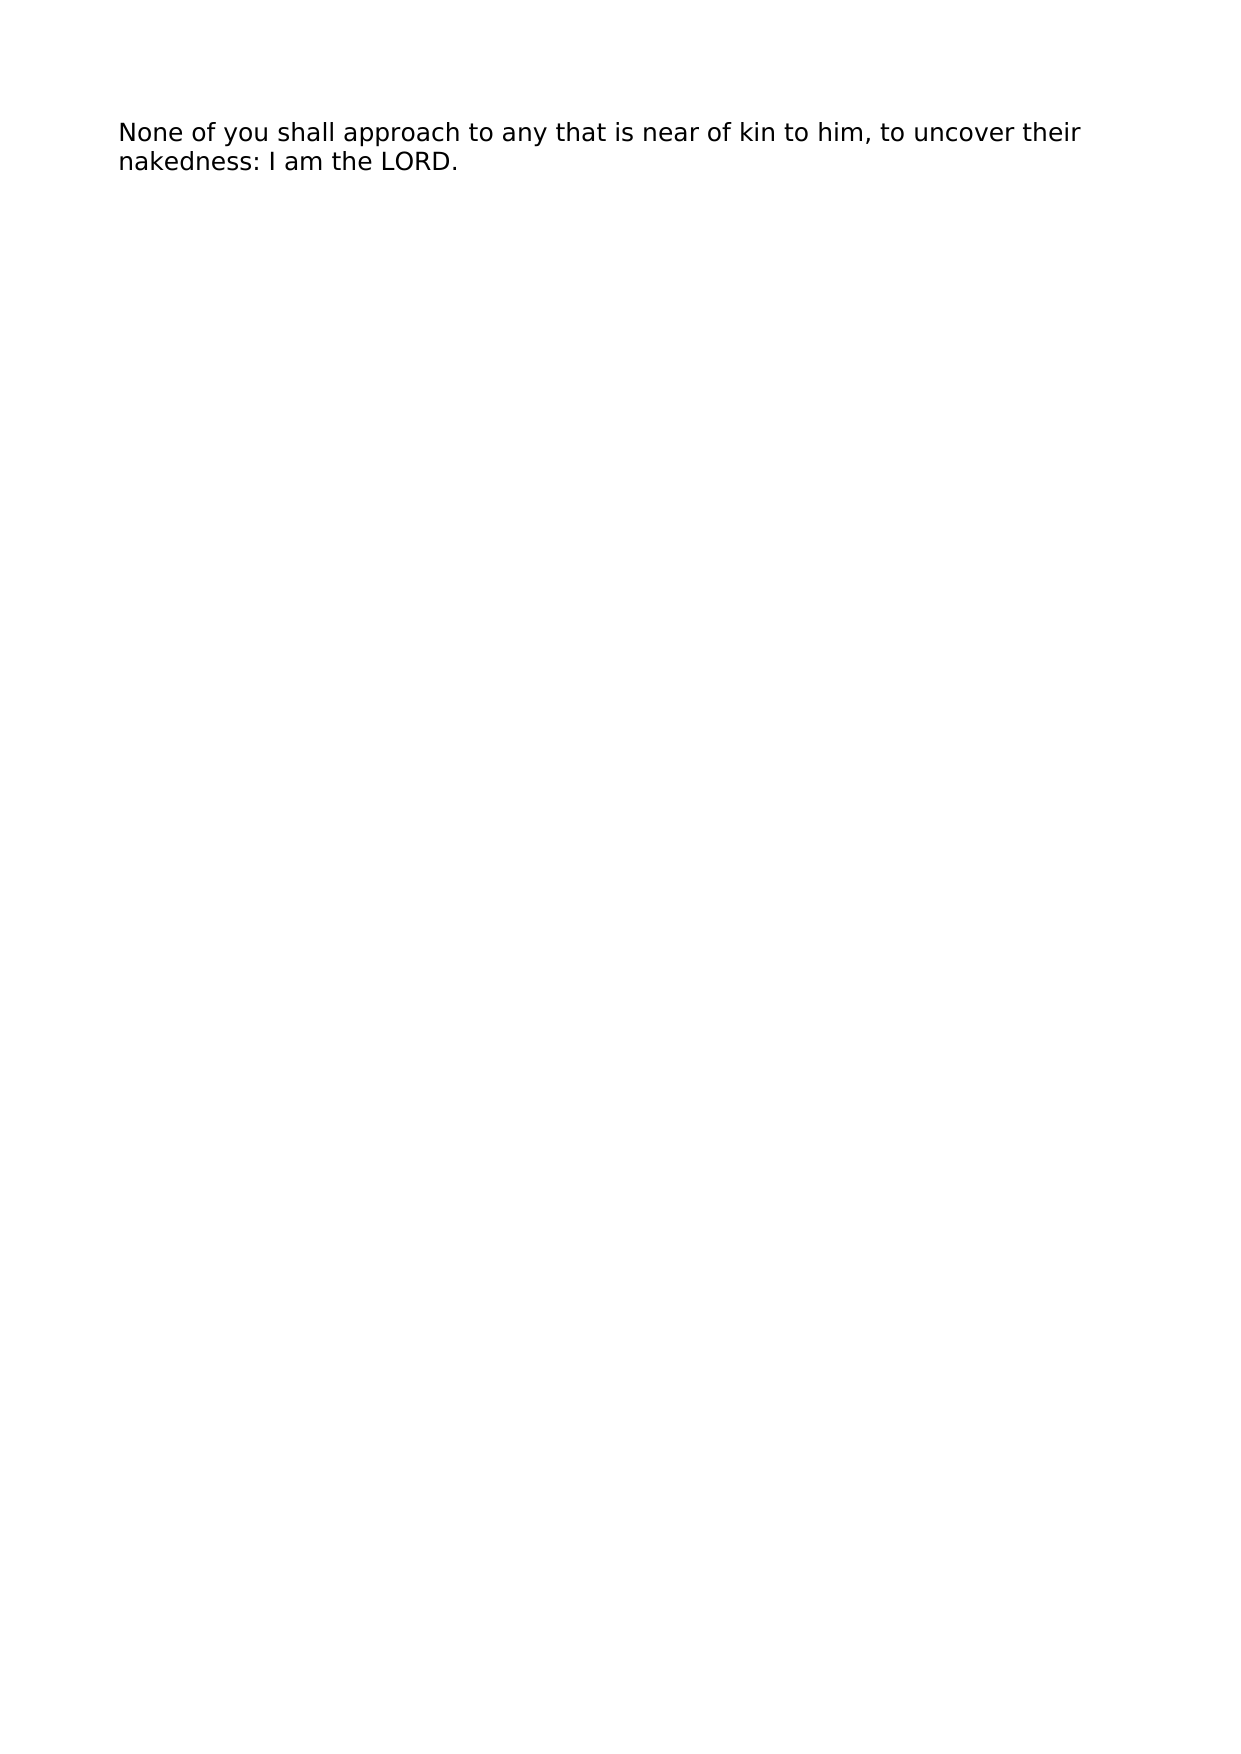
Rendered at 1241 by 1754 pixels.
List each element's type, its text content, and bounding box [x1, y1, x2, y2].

text None of you shall approach to any that is near of kin to him, to uncover their nakedness: I am the LORD. [118, 118, 1122, 176]
